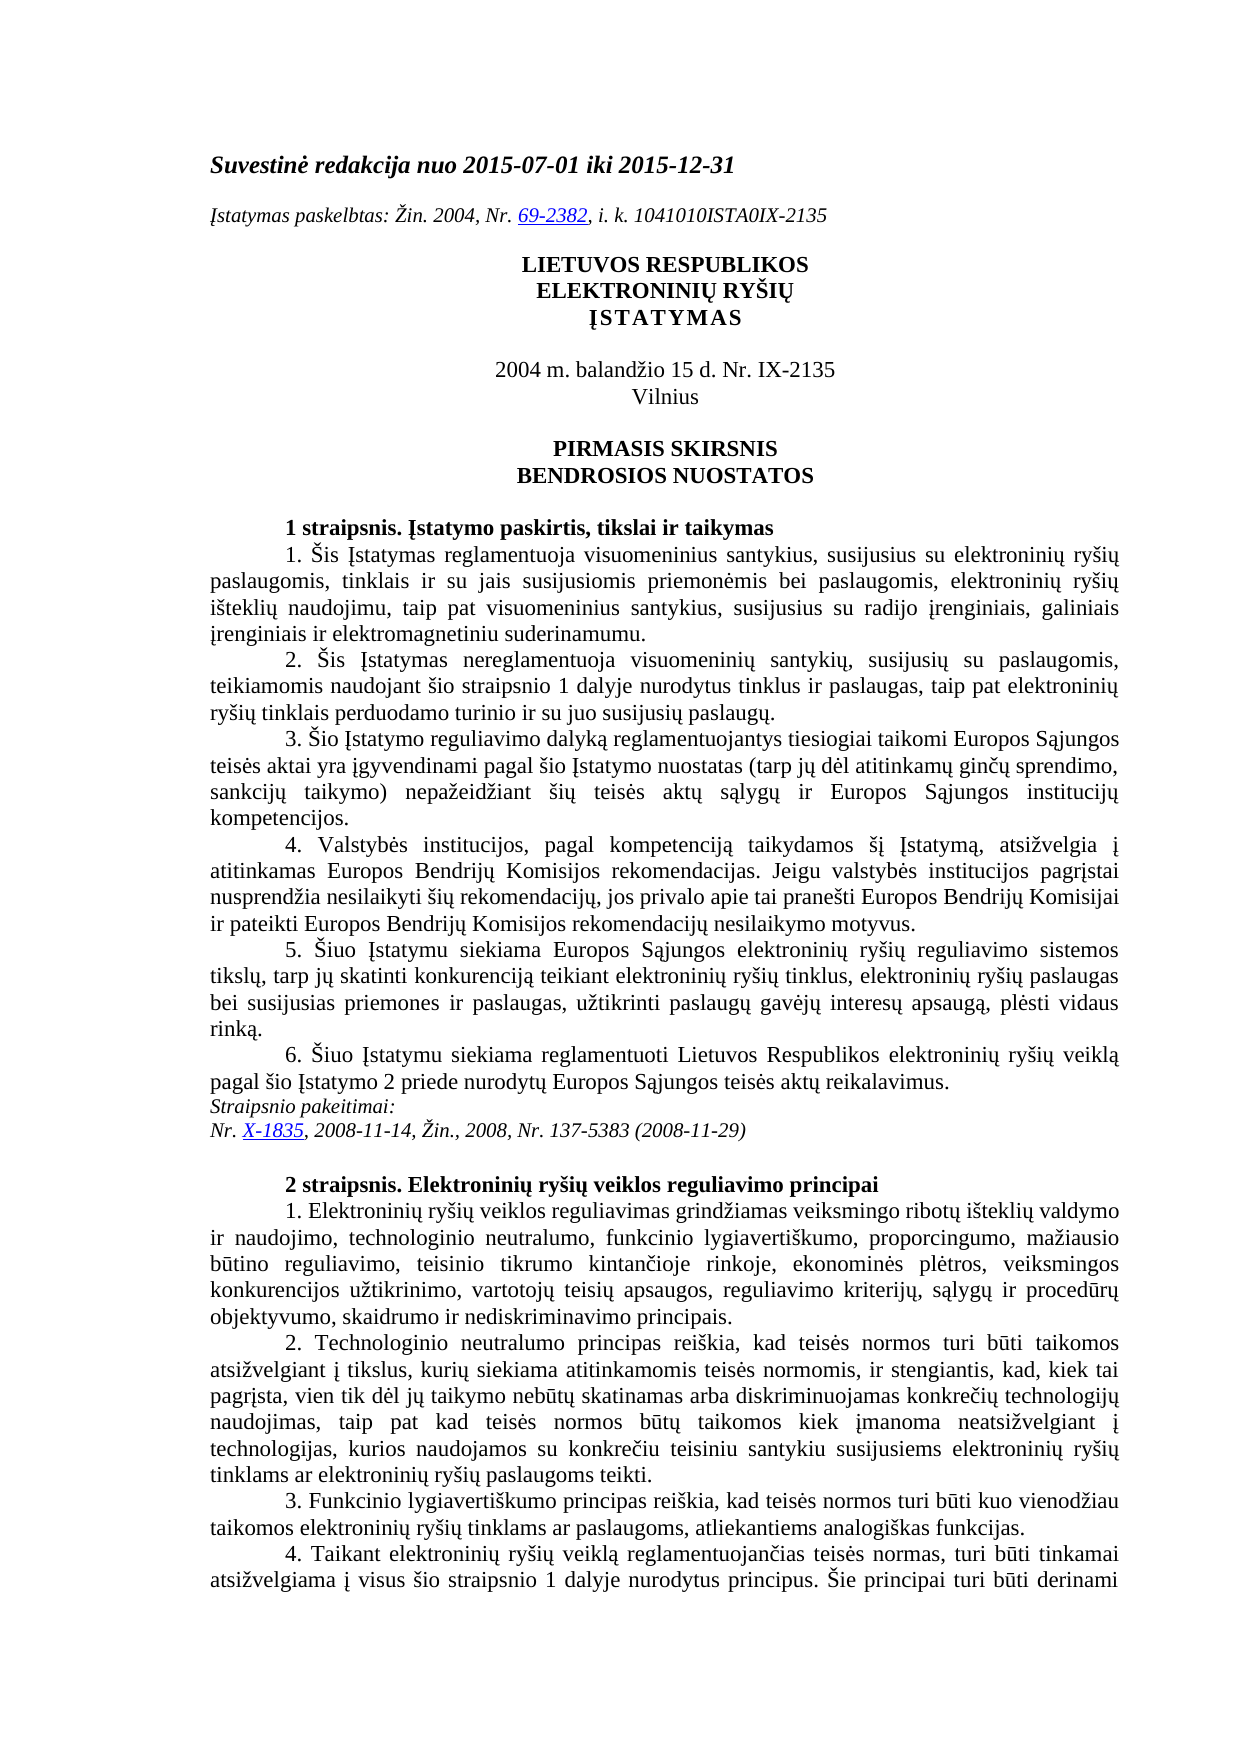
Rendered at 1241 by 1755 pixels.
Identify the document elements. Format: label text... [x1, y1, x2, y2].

text BENDROSIOS NUOSTATOS [210, 462, 1120, 488]
text 4. Taikant elektroninių ryšių veiklą reglamentuojančias teisės normas, turi būti tinkamai atsižvelgiama į visus šio straipsnio 1 dalyje nurodytus principus. Šie principai turi būti derinami [210, 1540, 1120, 1593]
text ELEKTRONINIŲ RYŠIŲ [210, 277, 1120, 304]
text Įstatymas paskelbtas: Žin. 2004, Nr. 69-2382, i. k. 1041010ISTA0IX-2135 [210, 203, 1120, 227]
text ĮSTATYMAS [210, 304, 1120, 330]
text Suvestinė redakcija nuo 2015-07-01 iki 2015-12-31 [210, 150, 1120, 179]
text 1 straipsnis. Įstatymo paskirtis, tikslai ir taikymas [210, 514, 1120, 541]
text 4. Valstybės institucijos, pagal kompetenciją taikydamos šį Įstatymą, atsižvelgia į atitinkamas Europos Bendrijų Komisijos rekomendacijas. Jeigu valstybės institucijos pagrįstai nusprendžia nesilaikyti šių rekomendacijų, jos privalo apie tai pranešti Europos Bendrijų Komisijai ir pateikti Europos Bendrijų Komisijos rekomendacijų nesilaikymo motyvus. [210, 831, 1120, 936]
text 3. Funkcinio lygiavertiškumo principas reiškia, kad teisės normos turi būti kuo vienodžiau taikomos elektroninių ryšių tinklams ar paslaugoms, atliekantiems analogiškas funkcijas. [210, 1487, 1120, 1540]
text PIRMASIS SKIRSNIS [210, 435, 1120, 462]
text 5. Šiuo Įstatymu siekiama Europos Sąjungos elektroninių ryšių reguliavimo sistemos tikslų, tarp jų skatinti konkurenciją teikiant elektroninių ryšių tinklus, elektroninių ryšių paslaugas bei susijusias priemones ir paslaugas, užtikrinti paslaugų gavėjų interesų apsaugą, plėsti vidaus rinką. [210, 936, 1120, 1042]
text 3. Šio Įstatymo reguliavimo dalyką reglamentuojantys tiesiogiai taikomi Europos Sąjungos teisės aktai yra įgyvendinami pagal šio Įstatymo nuostatas (tarp jų dėl atitinkamų ginčų sprendimo, sankcijų taikymo) nepažeidžiant šių teisės aktų sąlygų ir Europos Sąjungos institucijų kompetencijos. [210, 725, 1120, 831]
text 2. Šis Įstatymas nereglamentuoja visuomeninių santykių, susijusių su paslaugomis, teikiamomis naudojant šio straipsnio 1 dalyje nurodytus tinklus ir paslaugas, taip pat elektroninių ryšių tinklais perduodamo turinio ir su juo susijusių paslaugų. [210, 646, 1120, 725]
text 2 straipsnis. Elektroninių ryšių veiklos reguliavimo principai [210, 1171, 1120, 1197]
text 1. Šis Įstatymas reglamentuoja visuomeninius santykius, susijusius su elektroninių ryšių paslaugomis, tinklais ir su jais susijusiomis priemonėmis bei paslaugomis, elektroninių ryšių išteklių naudojimu, taip pat visuomeninius santykius, susijusius su radijo įrenginiais, galiniais įrenginiais ir elektromagnetiniu suderinamumu. [210, 541, 1120, 646]
text 6. Šiuo Įstatymu siekiama reglamentuoti Lietuvos Respublikos elektroninių ryšių veiklą pagal šio Įstatymo 2 priede nurodytų Europos Sąjungos teisės aktų reikalavimus. [210, 1042, 1120, 1094]
text Nr. X-1835, 2008-11-14, Žin., 2008, Nr. 137-5383 (2008-11-29) [210, 1118, 1120, 1142]
text Straipsnio pakeitimai: [210, 1094, 1120, 1118]
text LIETUVOS RESPUBLIKOS [210, 251, 1120, 277]
text 1. Elektroninių ryšių veiklos reguliavimas grindžiamas veiksmingo ribotų išteklių valdymo ir naudojimo, technologinio neutralumo, funkcinio lygiavertiškumo, proporcingumo, mažiausio būtino reguliavimo, teisinio tikrumo kintančioje rinkoje, ekonominės plėtros, veiksmingos konkurencijos užtikrinimo, vartotojų teisių apsaugos, reguliavimo kriterijų, sąlygų ir procedūrų objektyvumo, skaidrumo ir nediskriminavimo principais. [210, 1197, 1120, 1329]
text 2. Technologinio neutralumo principas reiškia, kad teisės normos turi būti taikomos atsižvelgiant į tikslus, kurių siekiama atitinkamomis teisės normomis, ir stengiantis, kad, kiek tai pagrįsta, vien tik dėl jų taikymo nebūtų skatinamas arba diskriminuojamas konkrečių technologijų naudojimas, taip pat kad teisės normos būtų taikomos kiek įmanoma neatsižvelgiant į technologijas, kurios naudojamos su konkrečiu teisiniu santykiu susijusiems elektroninių ryšių tinklams ar elektroninių ryšių paslaugoms teikti. [210, 1329, 1120, 1487]
text 2004 m. balandžio 15 d. Nr. IX-2135 Vilnius [210, 356, 1120, 409]
